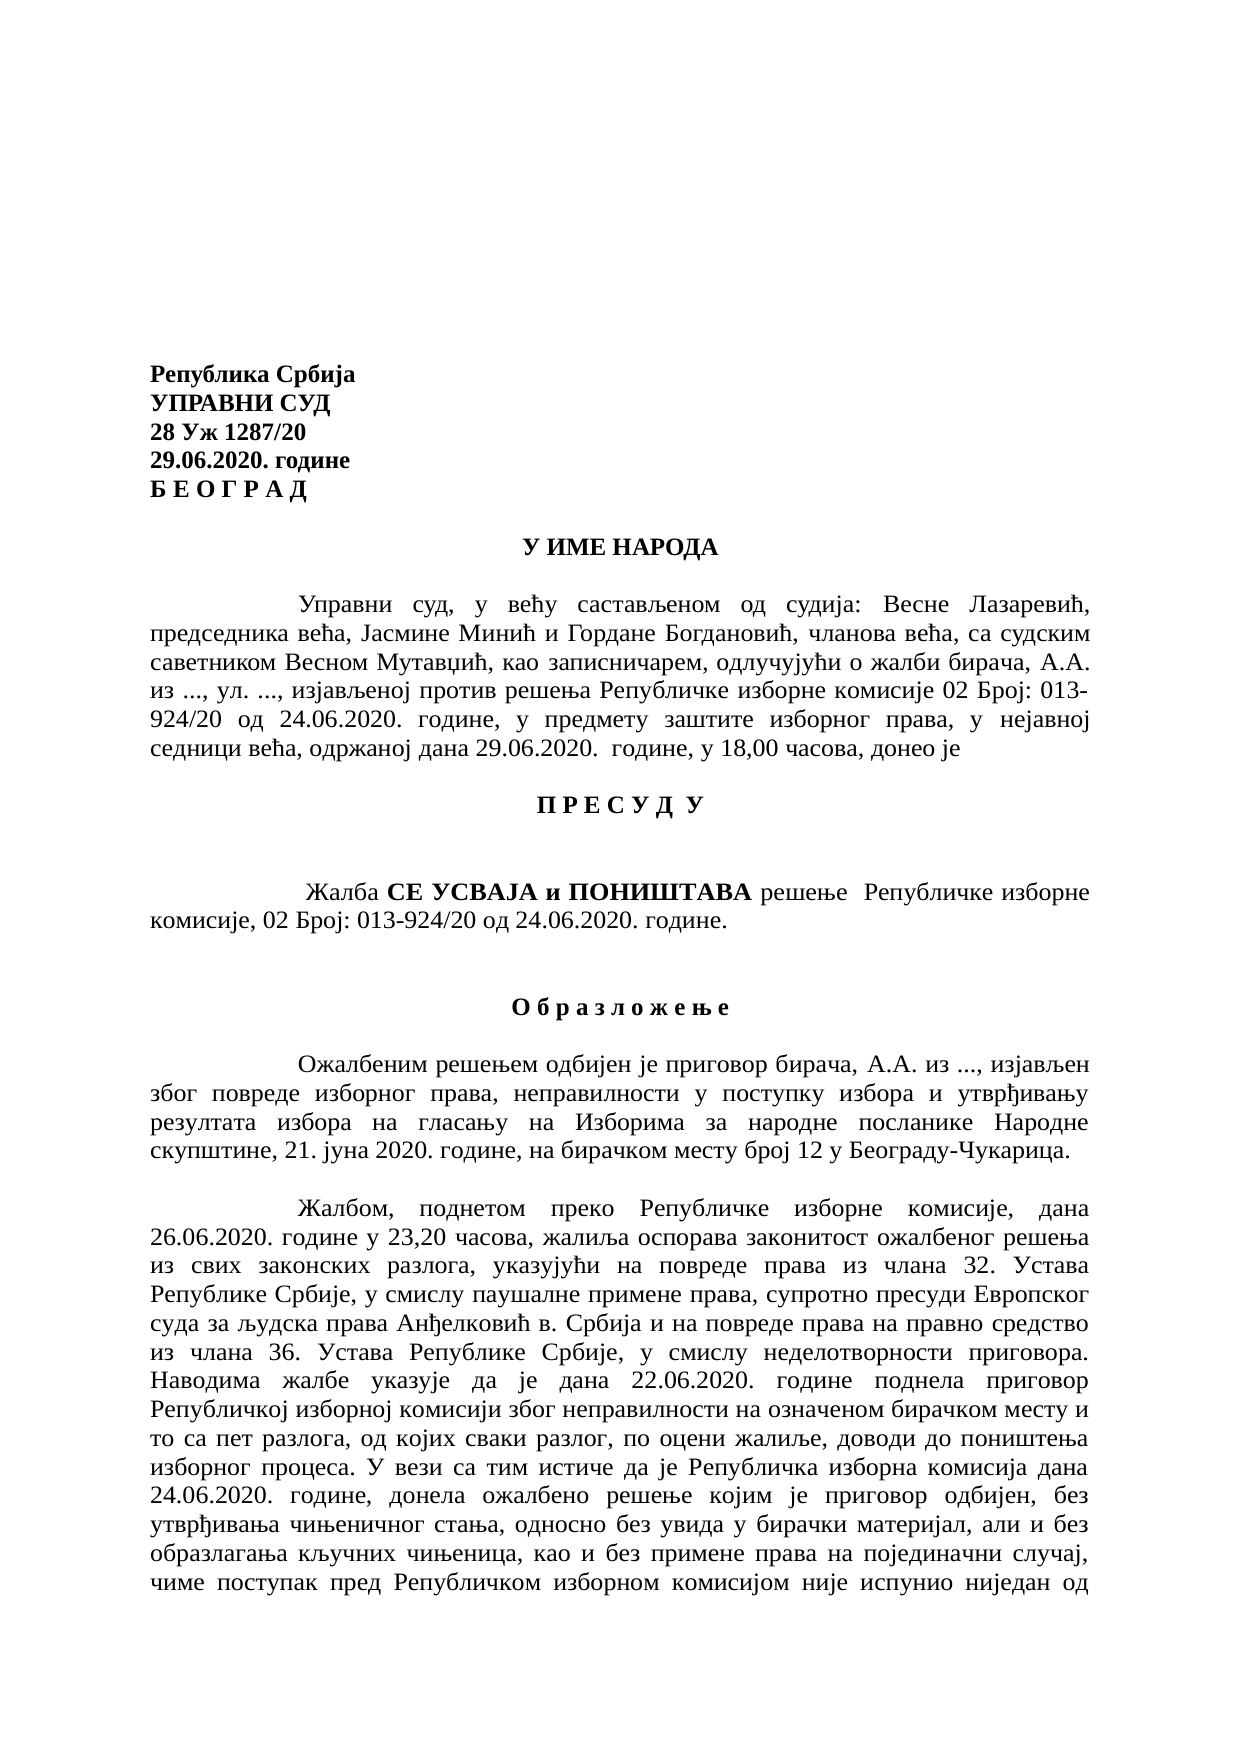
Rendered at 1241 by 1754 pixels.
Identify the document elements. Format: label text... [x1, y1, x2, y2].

text Жалбом, поднетом преко Републичке изборне комисије, дана 26.06.2020. године у 23,20 часова, жалиља оспорава законитост ожалбеног решења из свих законских разлога, указујући на повреде права из члана 32. Устава Републике Србије, у смислу паушалне примене права, супротно пресуди Европског суда за људска права Анђелковић в. Србија и на повреде права на правно средство из члана 36. Устава Републике Србије, у смислу неделотворности приговора. Наводима жалбе указује да је дана 22.06.2020. године поднела приговор Републичкој изборној комисији због неправилности на означеном бирачком месту и то са пет разлога, од којих сваки разлог, по оцени жалиље, доводи до поништења изборног процеса. У вези са тим истиче да је Републичка изборна комисија дана 24.06.2020. године, донела ожалбено решење којим је приговор одбијен, без утврђивања чињеничног стања, односно без увида у бирачки материјал, али и без образлагања кључних чињеница, као и без примене права на појединачни случај, чиме поступак пред Републичком изборном комисијом није испунио ниједан од [150, 1193, 1090, 1595]
text 29.06.2020. године [150, 445, 1090, 474]
text Ожалбеним решењем одбијен је приговор бирача, А.А. из ..., изјављен због повреде изборног права, неправилности у поступку избора и утврђивању резултата избора на гласању на Изборима за народне посланике Народне скупштине, 21. јуна 2020. године, на бирачком месту број 12 у Београду-Чукарица. [150, 1049, 1090, 1164]
text УПРАВНИ СУД [150, 388, 1090, 417]
text 28 Уж 1287/20 [150, 417, 1090, 445]
text Б Е О Г Р А Д [150, 474, 1090, 503]
text О б р а з л о ж е њ е [150, 992, 1090, 1020]
text П Р Е С У Д У [150, 790, 1090, 819]
text Управни суд, у већу састављеном од судија: Весне Лазаревић, председника већа, Јасмине Минић и Гордане Богдановић, чланова већа, са судским саветником Весном Мутавџић, као записничарем, одлучујући о жалби бирача, А.А. из ..., ул. ..., изјављеној против решења Републичке изборне комисије 02 Број: 013-924/20 од 24.06.2020. године, у предмету заштите изборног права, у нејавној седници већа, одржаној дана 29.06.2020. године, у 18,00 часова, донео је [150, 589, 1090, 762]
text У ИМЕ НАРОДА [150, 532, 1090, 560]
text Жалба СЕ УСВАЈА и ПОНИШТАВА решење Републичке изборне комисије, 02 Број: 013-924/20 од 24.06.2020. године. [150, 877, 1090, 934]
text Република Србија [150, 148, 1090, 388]
